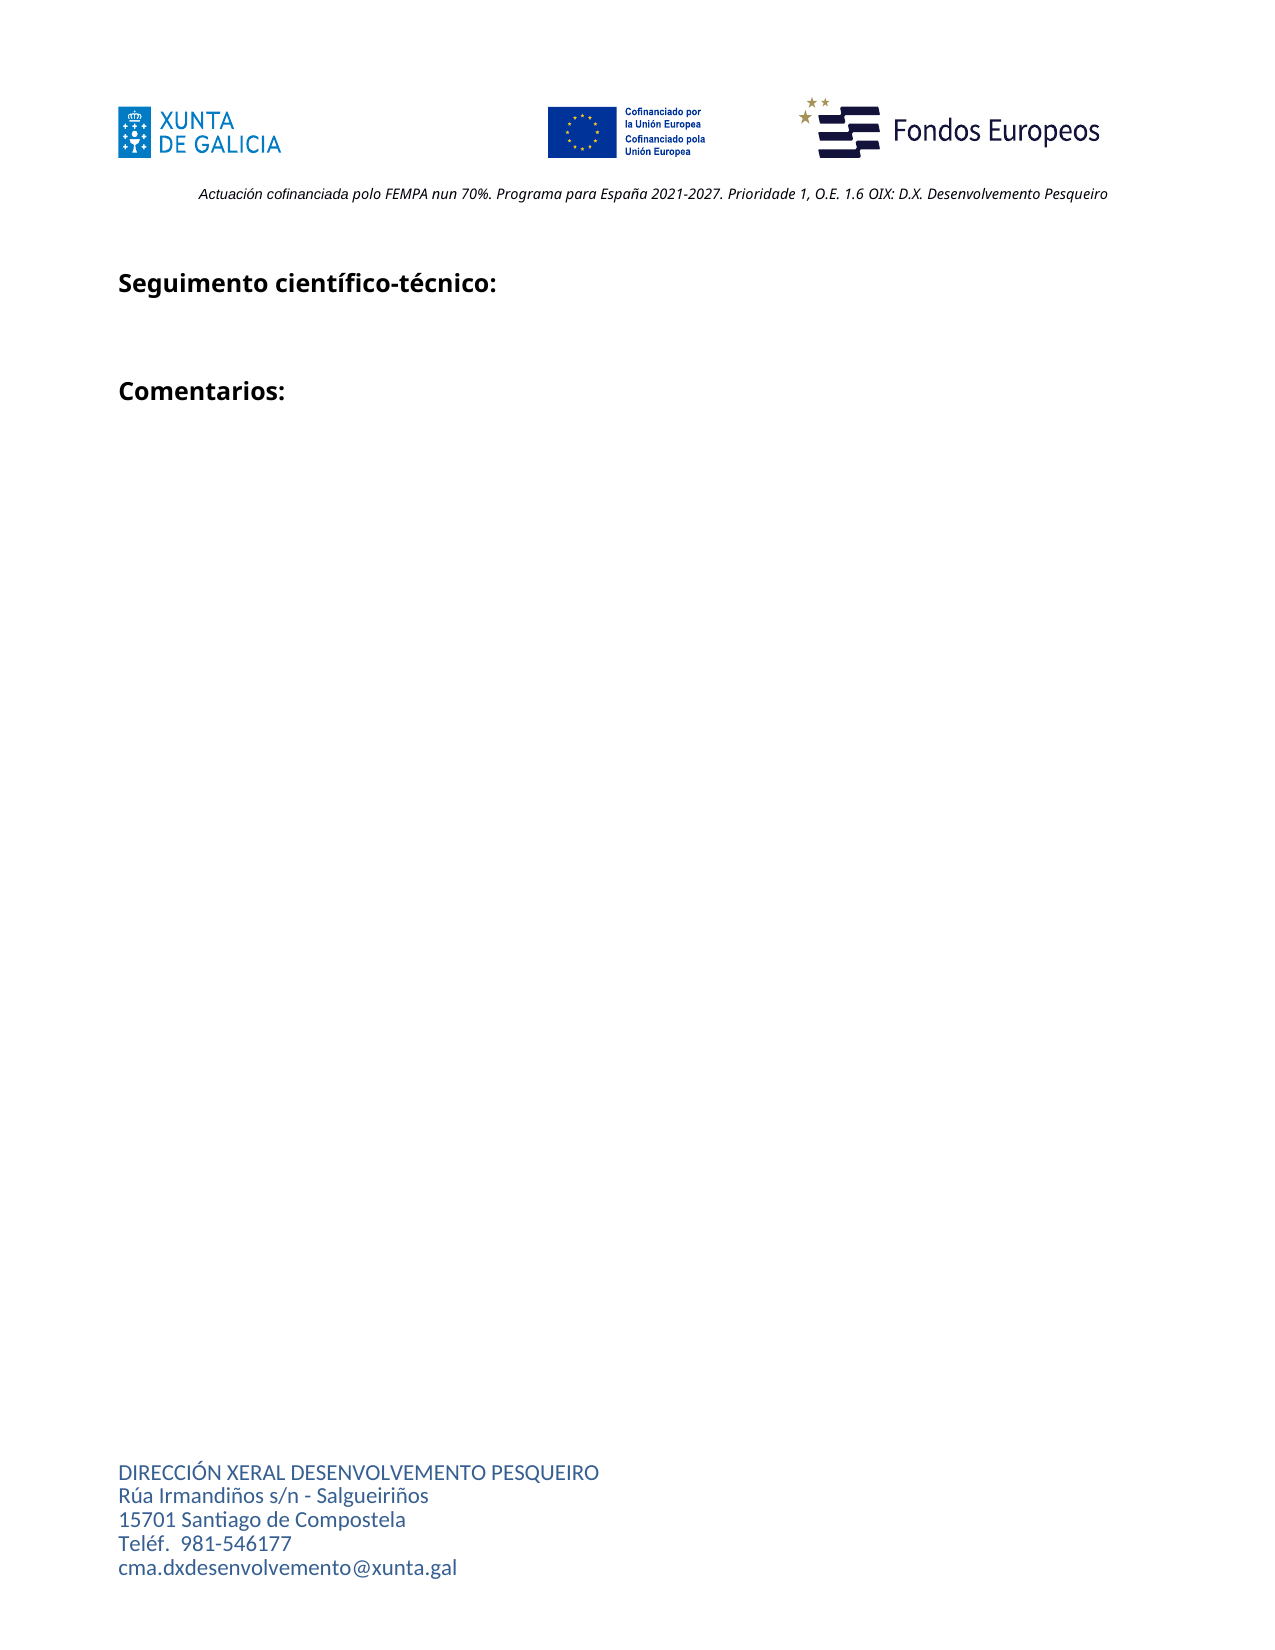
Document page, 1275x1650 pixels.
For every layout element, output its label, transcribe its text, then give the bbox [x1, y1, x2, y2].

text Seguimento científico-técnico: [118, 266, 1186, 300]
text Comentarios: [118, 374, 1186, 408]
